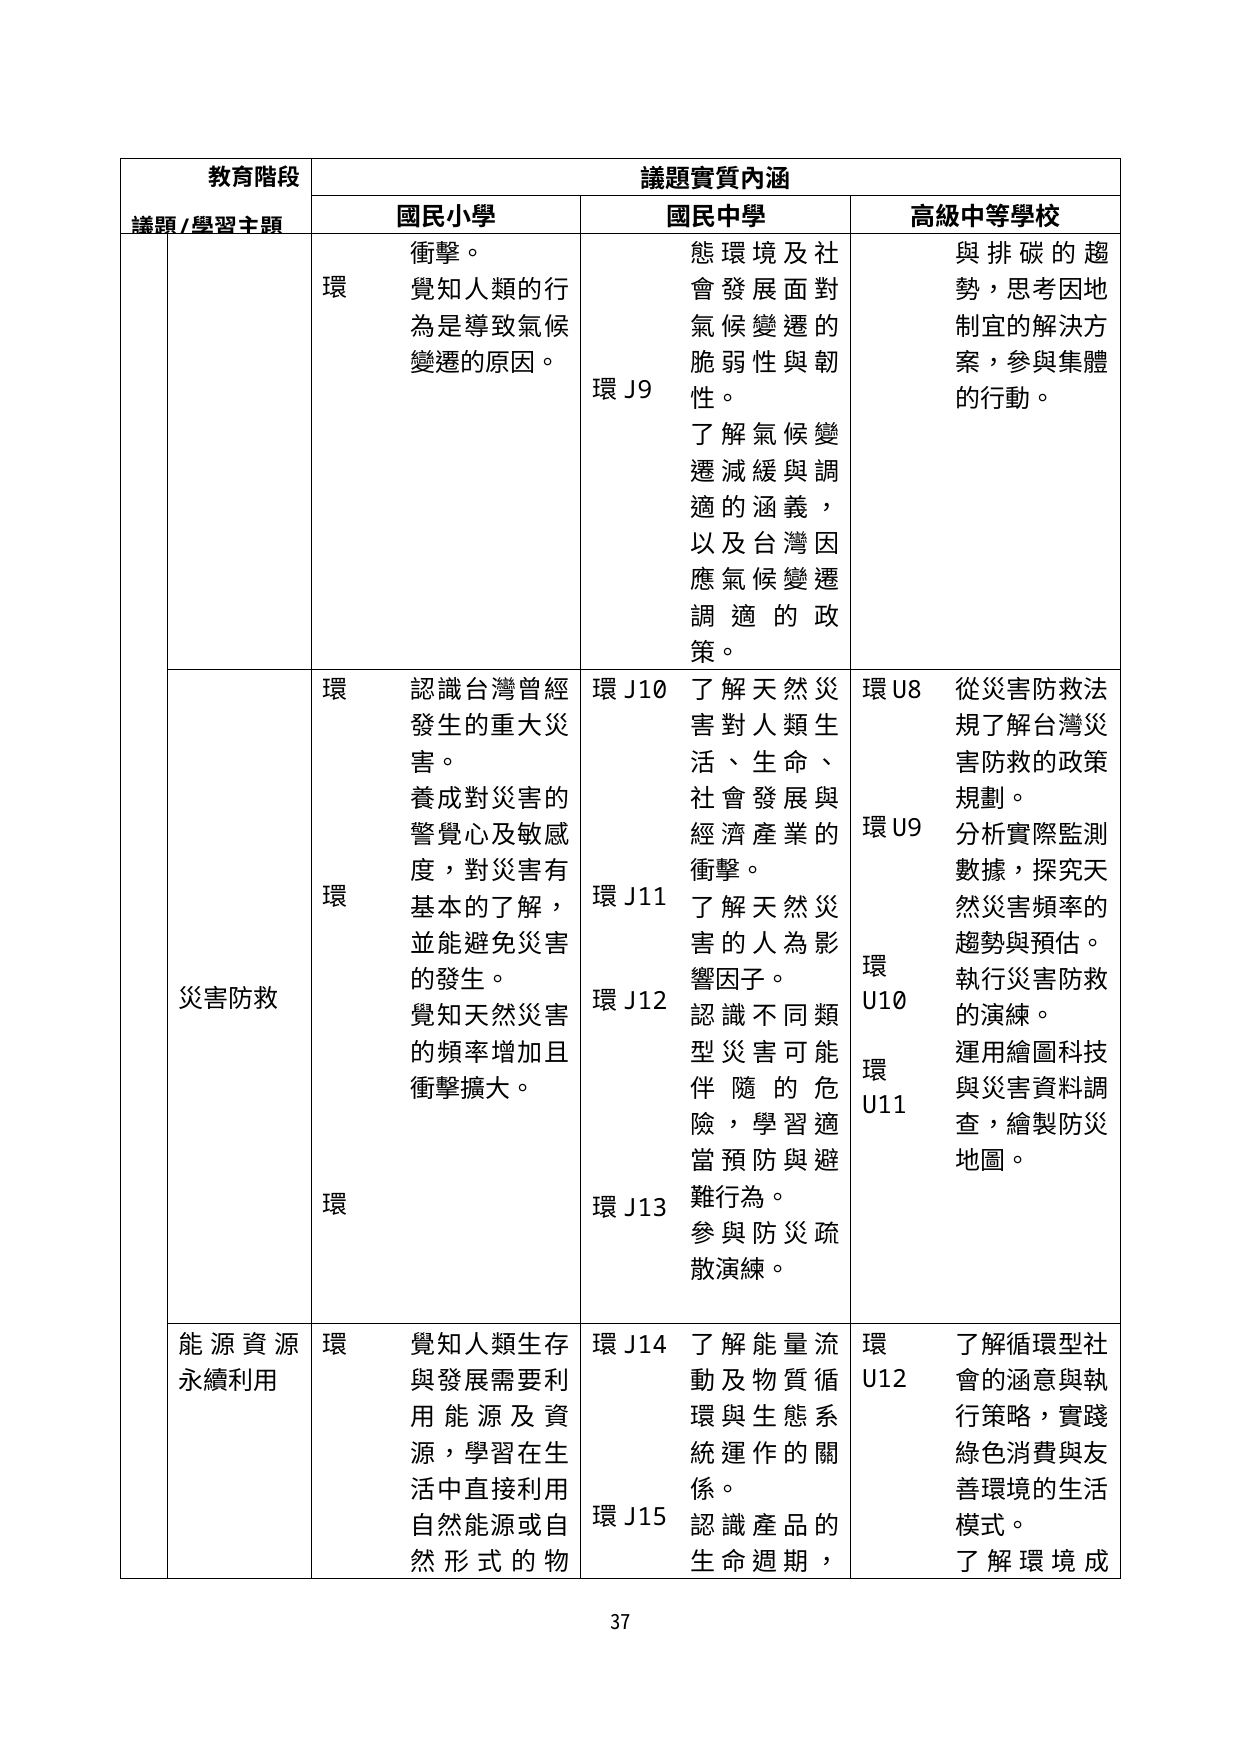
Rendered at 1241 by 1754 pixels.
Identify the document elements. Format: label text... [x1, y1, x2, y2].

table_cell [851, 234, 944, 668]
table_cell 國民小學 [312, 196, 580, 232]
table_cell 災害防救 [168, 670, 311, 1323]
table_cell 環J10 環J11 環J12 環J13 [581, 670, 679, 1323]
table_cell 環U12 [851, 1324, 944, 1578]
table_cell 國民中學 [581, 196, 850, 232]
table_cell 氣候變遷 [168, 234, 311, 668]
table_cell 環J9 [581, 234, 679, 668]
table_cell 能源資源永續利用 [168, 1324, 311, 1578]
table_cell 環E11 環E12 環E13 [312, 670, 399, 1323]
table_cell 衝擊。 覺知人類的行為是導致氣候變遷的原因。 [399, 234, 580, 668]
table_cell 態環境及社會發展面對氣候變遷的脆弱性與韌性。 了解氣候變遷減緩與調適的涵義，以及台灣因應氣候變遷調適的政策。 [679, 234, 850, 668]
table_cell 覺知人類生存與發展需要利用能源及資源，學習在生活中直接利用自然能源或自然形式的物 [399, 1324, 580, 1578]
table_header 教育階段 議題/學習主題 [121, 159, 311, 232]
table_cell 了解能量流動及物質循環與生態系統運作的關係。 認識產品的生命週期， [679, 1324, 850, 1578]
table_cell 高級中等學校 [851, 196, 1120, 232]
table_cell 了解天然災害對人類生活、生命、社會發展與經濟產業的衝擊。 了解天然災害的人為影響因子。 認識不同類型災害可能伴隨的危險，學習適當預防與避難行為。 參與防災疏散演練。 [679, 670, 850, 1323]
table_cell 了解循環型社會的涵意與執行策略，實踐綠色消費與友善環境的生活模式。 了解環境成 [944, 1324, 1120, 1578]
table_cell 從災害防救法規了解台灣災害防救的政策規劃。 分析實際監測數據，探究天然災害頻率的趨勢與預估。 執行災害防救的演練。 運用繪圖科技與災害資料調查，繪製防災地圖。 [944, 670, 1120, 1323]
table_cell 與排碳的趨勢，思考因地制宜的解決方案，參與集體的行動。 [944, 234, 1120, 668]
table_cell 環U8 環U9 環U10 環U11 [851, 670, 944, 1323]
table_cell 環境教育 [121, 234, 167, 1578]
table_cell 環E14 環E15 環E16 環E17 [312, 1324, 399, 1578]
table_cell 環E8 環E9 環E10 [312, 234, 399, 668]
table_header 議題實質內涵 [312, 159, 1120, 195]
table_cell 認識台灣曾經發生的重大災害。 養成對災害的警覺心及敏感度，對災害有基本的了解，並能避免災害的發生。 覺知天然災害的頻率增加且衝擊擴大。 [399, 670, 580, 1323]
table_cell 環J14 環J15 [581, 1324, 679, 1578]
